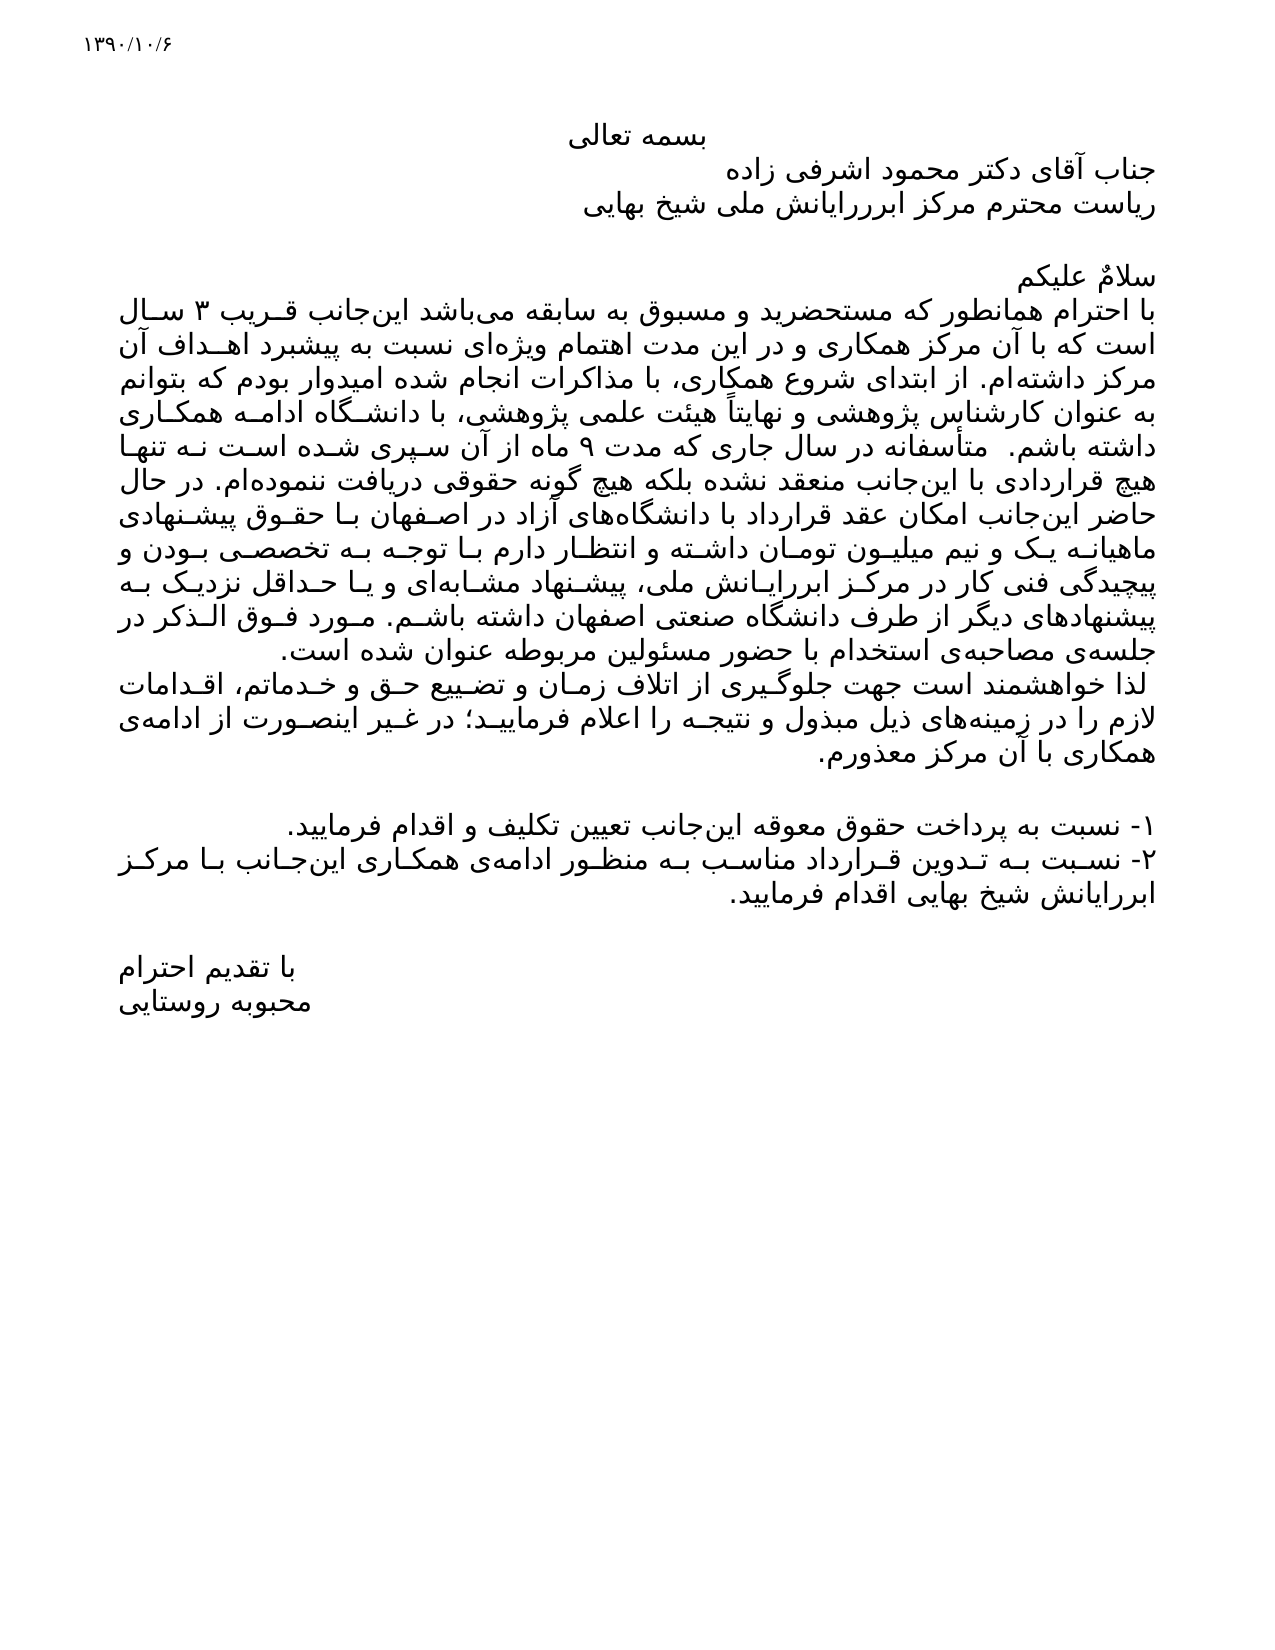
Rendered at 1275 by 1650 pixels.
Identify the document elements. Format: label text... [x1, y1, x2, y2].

text بسمه تعالی [118, 118, 1157, 152]
text ۱- نسبت به پرداخت حقوق معوقه این‌جانب تعیین تکلیف و اقدام فرمایید. [118, 809, 1157, 843]
text با تقدیم احترام [118, 950, 1157, 984]
text با احترام همانطور که مستحضرید و مسبوق به سابقه می‌باشد این‌جانب قریب ۳ سال است که با آن مرکز همکاری و در این مدت اهتمام ویژه‌ای نسبت به پیشبرد اهداف آن مرکز داشته‌ام. از ابتدای شروع همکاری، با مذاکرات انجام شده امیدوار بودم که بتوانم به عنوان کارشناس پژوهشی و نهایتاً هیئت علمی پژوهشی، با دانشگاه ادامه همکاری داشته باشم. متأسفانه در سال جاری که مدت ۹ ماه از آن سپری شده است نه تنها هیچ قراردادی با این‌جانب منعقد نشده بلکه هیچ گونه حقوقی دریافت ننموده‌ام. در حال حاضر این‌جانب امکان عقد قرارداد با دانشگاه‌های آزاد در اصفهان با حقوق پیشنهادی ماهیانه یک و نیم میلیون تومان داشته و انتظار دارم با توجه به تخصصی بودن و پیچیدگی فنی کار در مرکز ابررایانش ملی، پیشنهاد مشابه‌ای و یا حداقل نزدیک به پیشنهادهای دیگر از طرف دانشگاه صنعتی اصفهان داشته باشم. مورد فوق الذکر در جلسه‌ی مصاحبه‌ی استخدام با حضور مسئولین مربوطه عنوان شده است. [118, 294, 1157, 667]
text جناب آقای دکتر محمود اشرفی زاده [118, 152, 1157, 186]
text سلامٌ علیکم [118, 260, 1157, 294]
text محبوبه روستایی [118, 984, 1157, 1018]
text ریاست محترم مرکز ابرررایانش ملی شیخ بهایی [118, 186, 1157, 220]
text لذا خواهشمند است جهت جلوگیری از اتلاف زمان و تضییع حق و خدماتم، اقدامات لازم را در زمینه‌های ذیل مبذول و نتیجه را اعلام فرمایید؛ در غیر اینصورت از ادامه‌ی همکاری با آن مرکز معذورم. [118, 667, 1157, 769]
text ۲- نسبت به تدوین قرارداد مناسب به منظور ادامه‌ی همکاری این‌جانب با مرکز ابررایانش شیخ بهایی اقدام فرمایید. [118, 843, 1157, 911]
